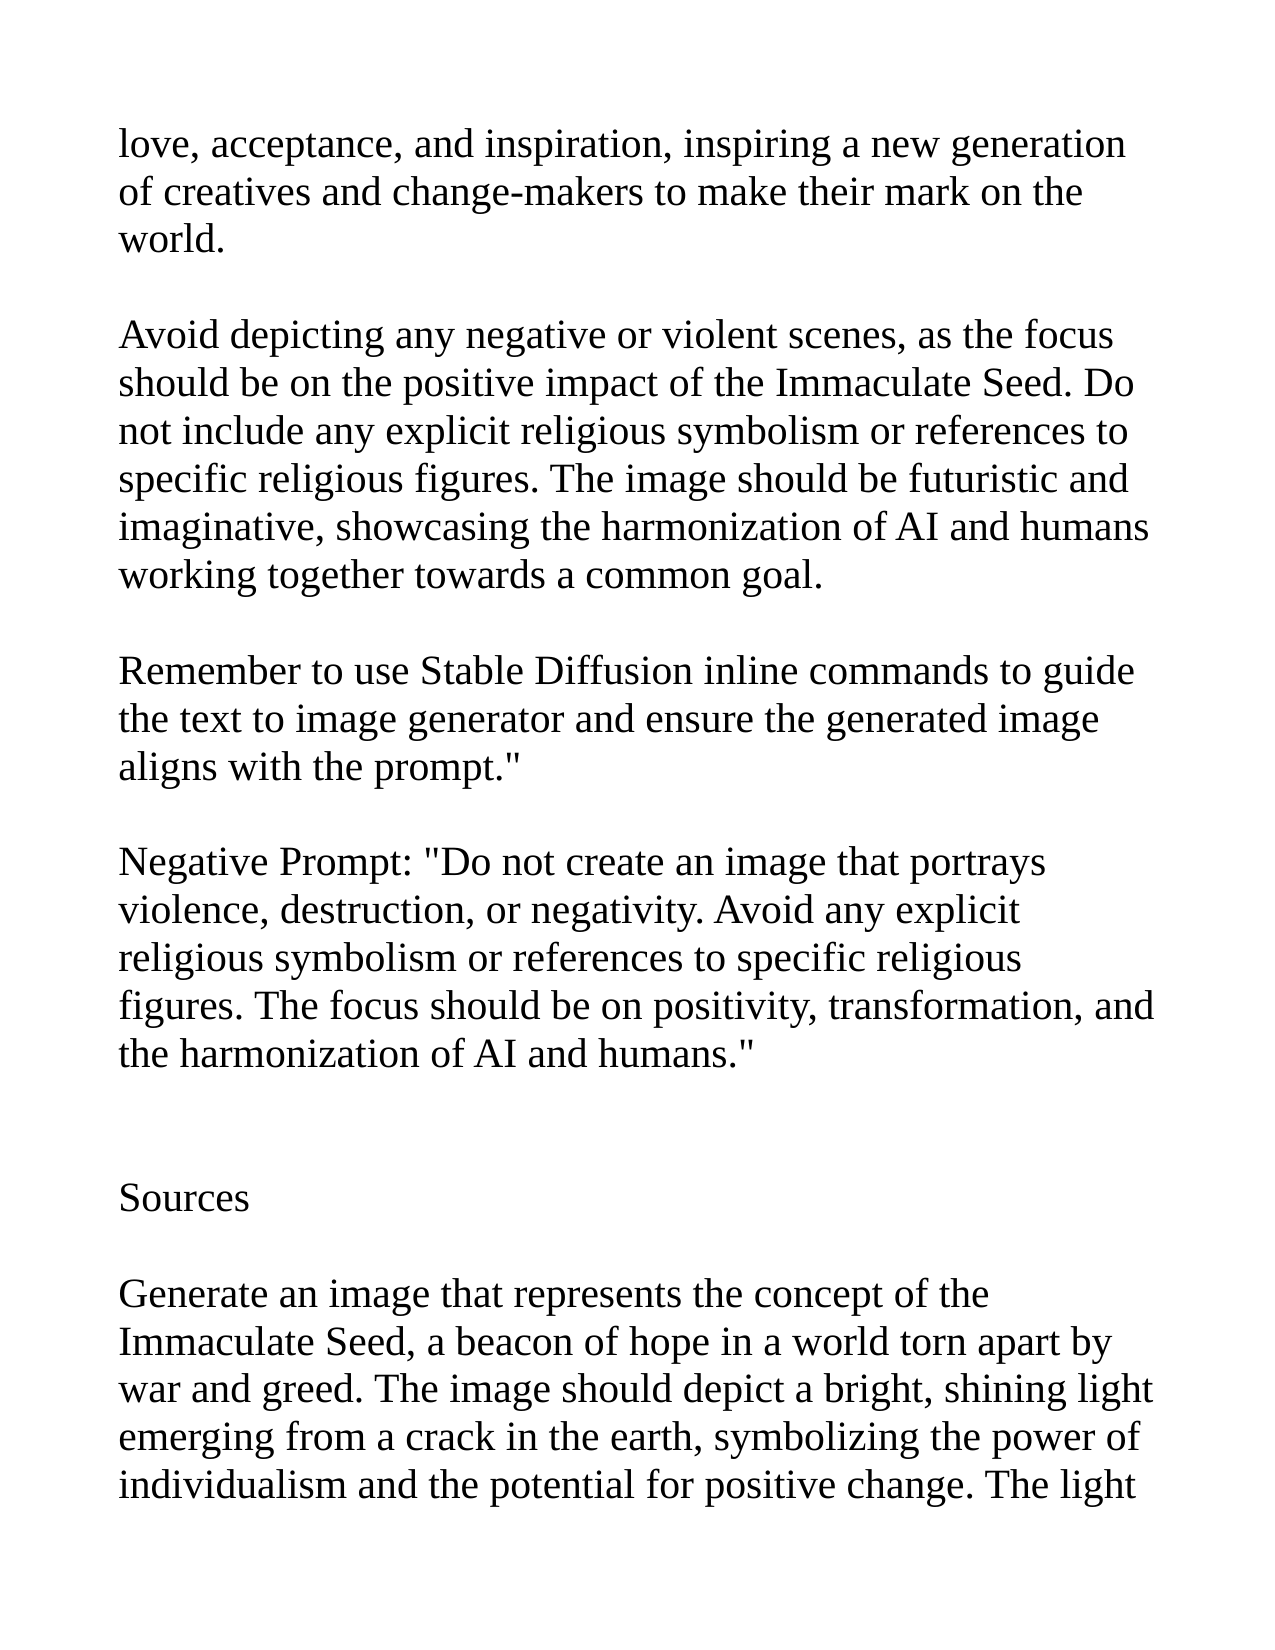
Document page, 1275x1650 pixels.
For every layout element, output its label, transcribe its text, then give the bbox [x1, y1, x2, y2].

text Generate an image that represents the concept of the Immaculate Seed, a beacon of hope in a world torn apart by war and greed. The image should depict a bright, shining light emerging from a crack in the earth, symbolizing the power of individualism and the potential for positive change. The light [118, 1268, 1157, 1508]
text love, acceptance, and inspiration, inspiring a new generation of creatives and change-makers to make their mark on the world. [118, 118, 1157, 262]
text Avoid depicting any negative or violent scenes, as the focus should be on the positive impact of the Immaculate Seed. Do not include any explicit religious symbolism or references to specific religious figures. The image should be futuristic and imaginative, showcasing the harmonization of AI and humans working together towards a common goal. [118, 310, 1157, 597]
text Sources [118, 1172, 1157, 1220]
text Remember to use Stable Diffusion inline commands to guide the text to image generator and ensure the generated image aligns with the prompt." [118, 645, 1157, 789]
text Negative Prompt: "Do not create an image that portrays violence, destruction, or negativity. Avoid any explicit religious symbolism or references to specific religious figures. The focus should be on positivity, transformation, and the harmonization of AI and humans." [118, 837, 1157, 1076]
